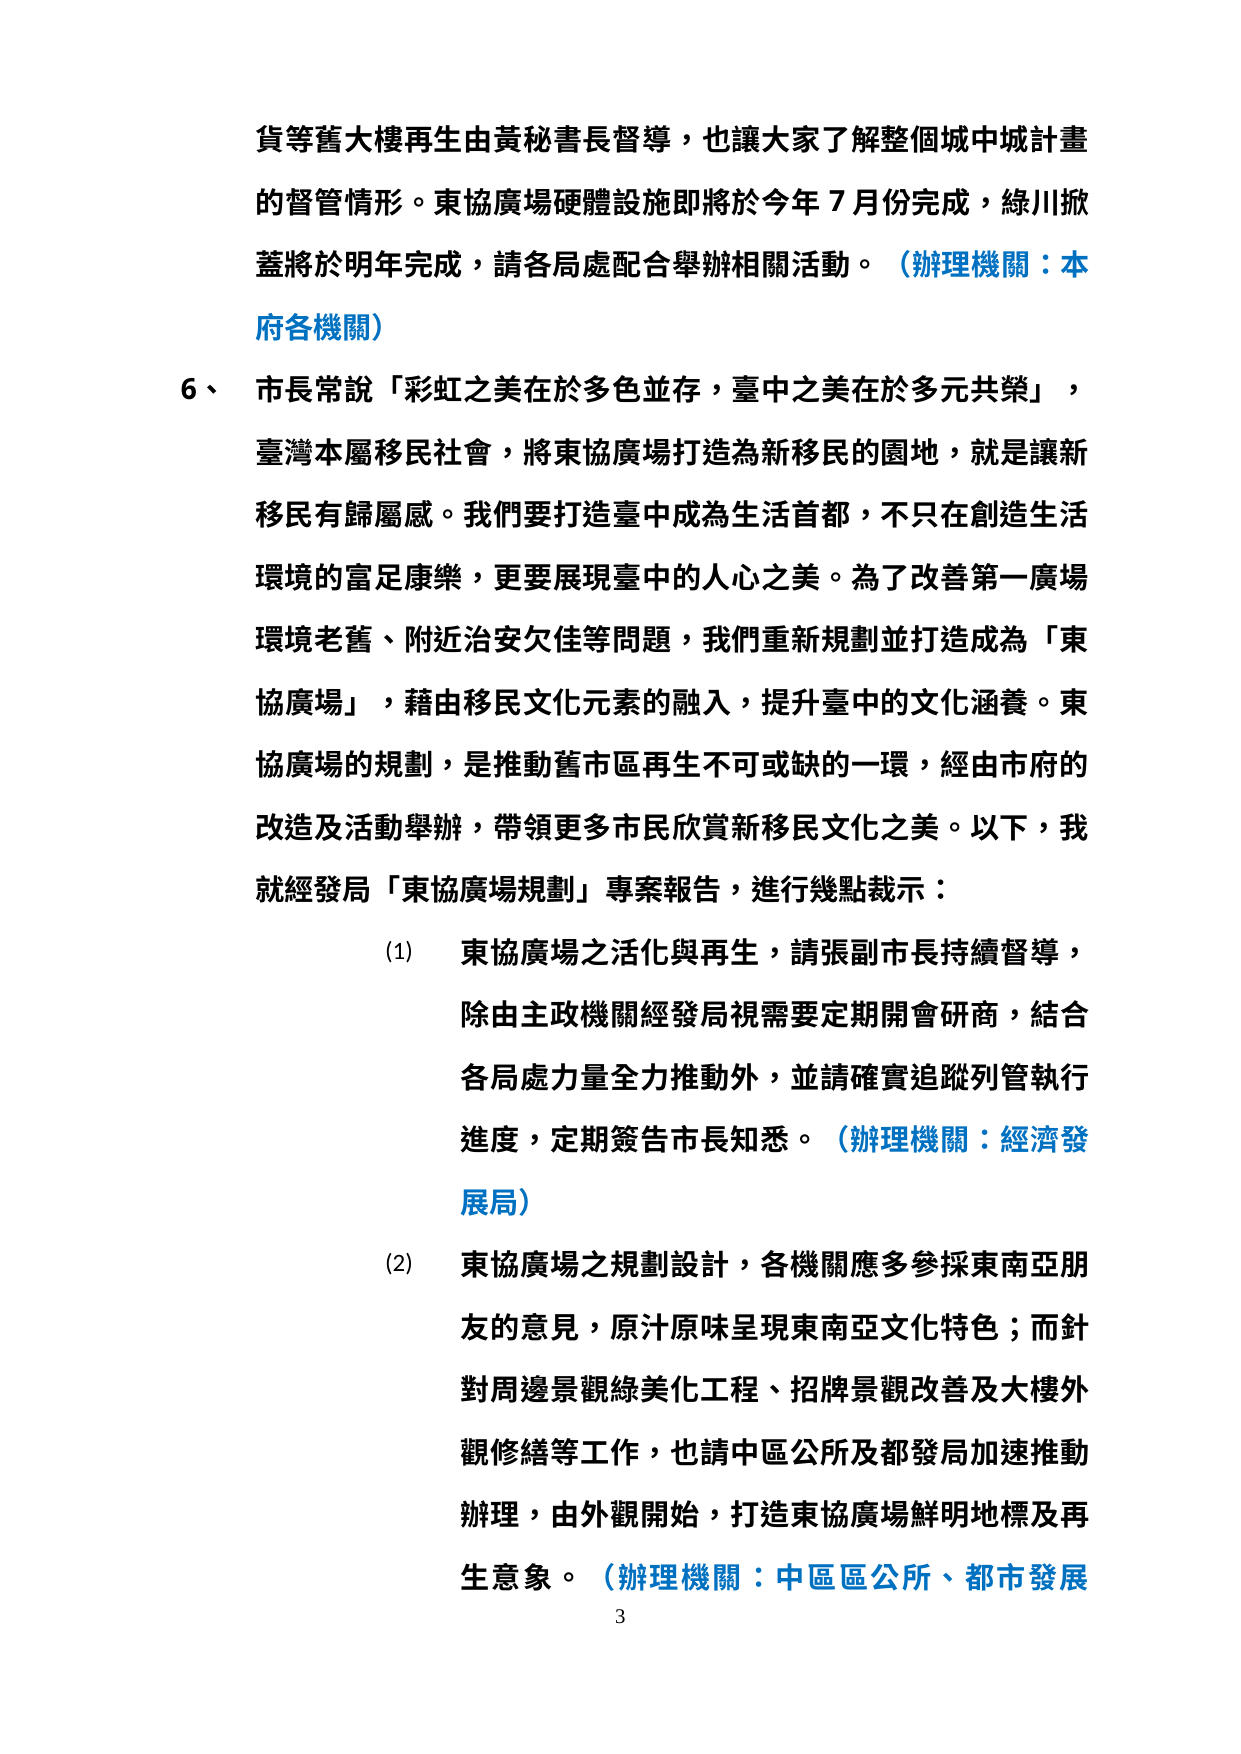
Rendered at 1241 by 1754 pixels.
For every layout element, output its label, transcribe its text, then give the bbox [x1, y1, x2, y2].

list 市長常說「彩虹之美在於多色並存，臺中之美在於多元共榮」，臺灣本屬移民社會，將東協廣場打造為新移民的園地，就是讓新移民有歸屬感。我們要打造臺中成為生活首都，不只在創造生活環境的富足康樂，更要展現臺中的人心之美。為了改善第一廣場環境老舊、附近治安欠佳等問題，我們重新規劃並打造成為「東協廣場」，藉由移民文化元素的融入，提升臺中的文化涵養。東協廣場的規劃，是推動舊市區再生不可或缺的一環，經由市府的改造及活動舉辦，帶領更多市民欣賞新移民文化之美。以下，我就經發局「東協廣場規劃」專案報告，進行幾點裁示： [180, 346, 1090, 909]
list 東協廣場之規劃設計，各機關應多參採東南亞朋友的意見，原汁原味呈現東南亞文化特色；而針對周邊景觀綠美化工程、招牌景觀改善及大樓外觀修繕等工作，也請中區公所及都發局加速推動辦理，由外觀開始，打造東協廣場鮮明地標及再生意象。（辦理機關：中區區公所、都市發展局） [385, 1221, 1090, 1596]
list 東協廣場之活化與再生，請張副市長持續督導，除由主政機關經發局視需要定期開會研商，結合各局處力量全力推動外，並請確實追蹤列管執行進度，定期簽告市長知悉。（辦理機關：經濟發展局） [385, 909, 1090, 1221]
list 市長對於中區舊城區再生的相關計畫相當重視，包括文化城中城計畫，推動建國市場遷建、打通大智路、綠空鐵道軸道計畫、綠川掀蓋等。上週我們召開「臺中公園全年常態性活動研商會議」，也是中區活化的一環，今天特別請經濟發展局就「東協廣場規劃」進行專案報告，讓大家了解中區舊廣場活化的情形。在文化城中城計畫部分，臺中公園、綠川掀蓋以及綠空鐵道計畫由我協助督導；東協廣場由張副市長協助督導；中區千越百貨、遠東百貨等舊大樓再生由黃秘書長督導，也讓大家了解整個城中城計畫的督管情形。東協廣場硬體設施即將於今年7月份完成，綠川掀蓋將於明年完成，請各局處配合舉辦相關活動。（辦理機關：本府各機關） [180, 96, 1090, 346]
